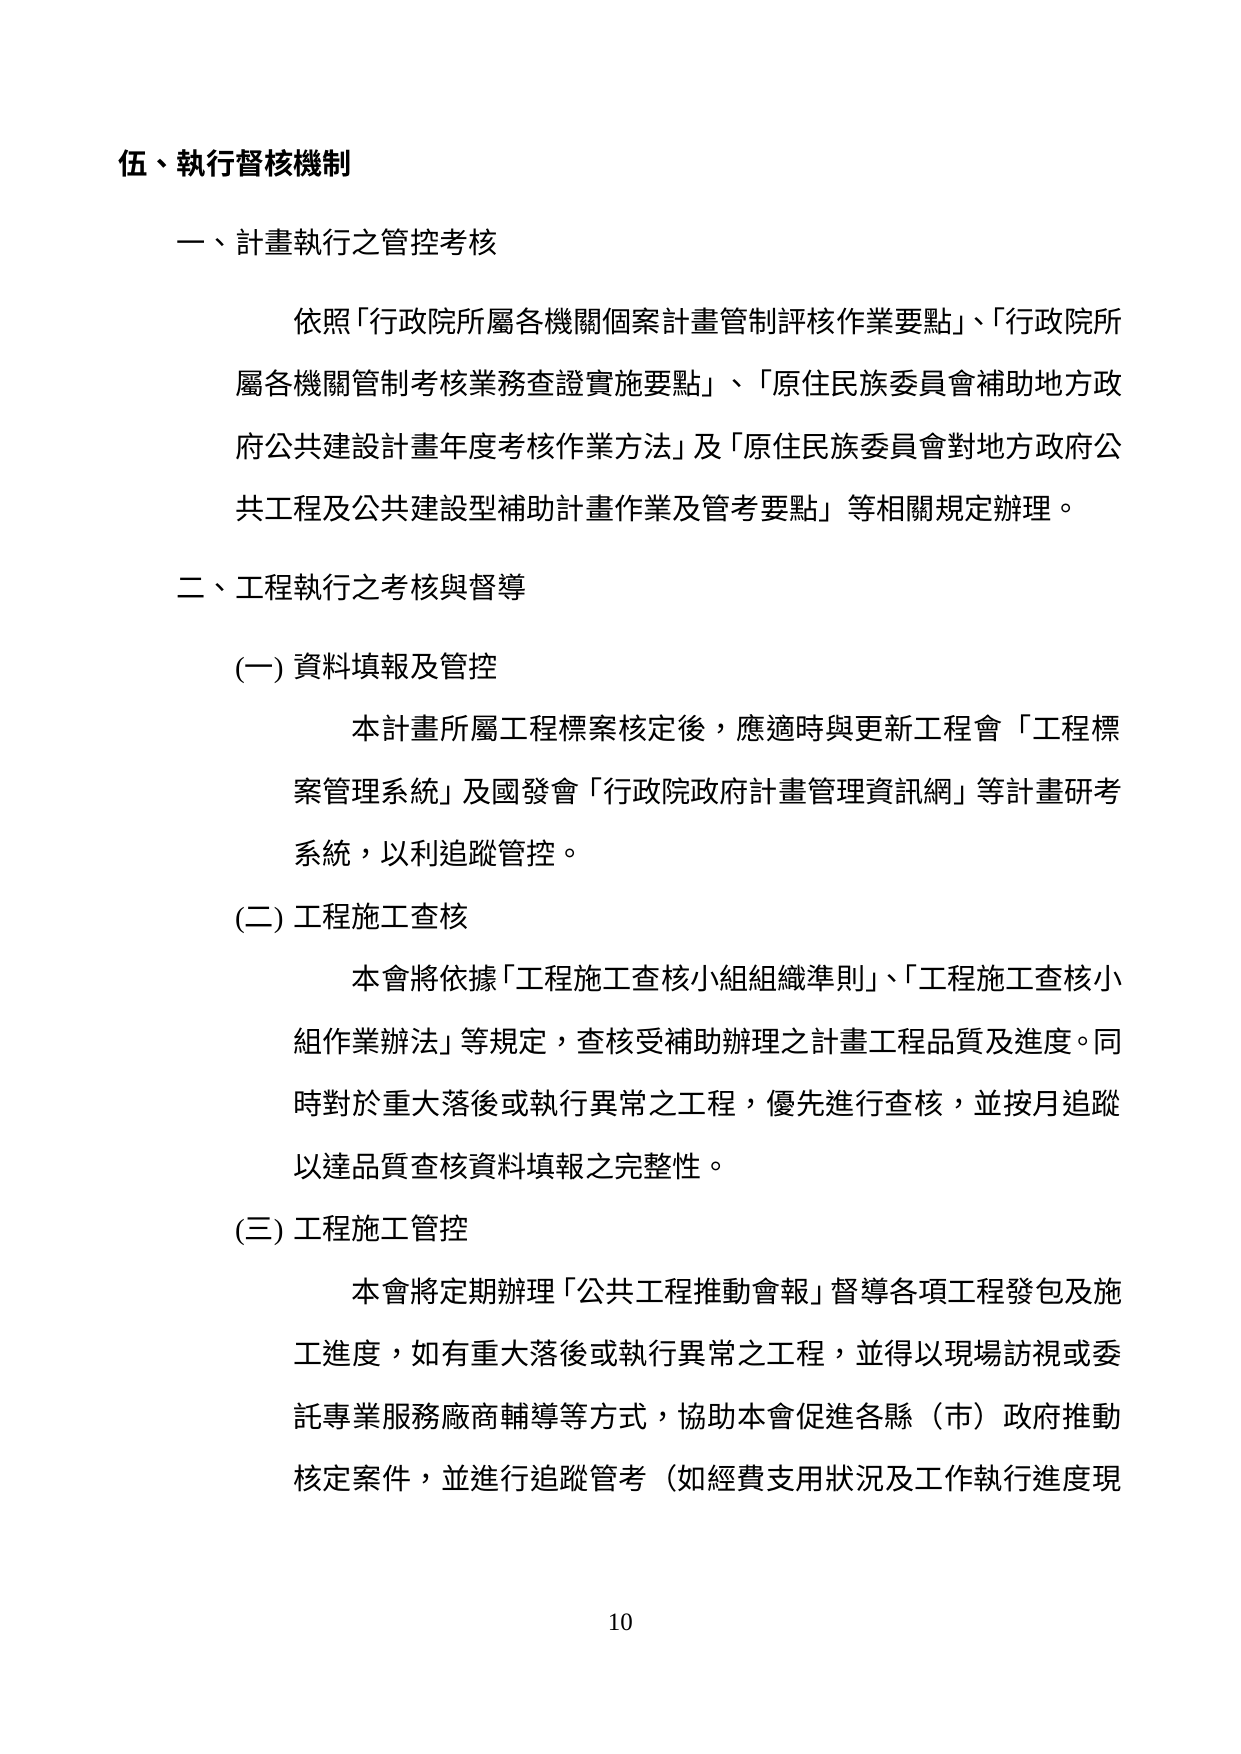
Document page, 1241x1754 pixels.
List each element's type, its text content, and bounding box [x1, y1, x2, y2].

list 計畫執行之管控考核 [176, 208, 1122, 271]
list 工程施工查核 [235, 882, 1122, 944]
list 工程施工管控 [235, 1194, 1122, 1257]
text 依照「行政院所屬各機關個案計畫管制評核作業要點」、「行政院所屬各機關管制考核業務查證實施要點」、「原住民族委員會補助地方政府公共建設計畫年度考核作業方法」及「原住民族委員會對地方政府公共工程及公共建設型補助計畫作業及管考要點」等相關規定辦理。 [235, 287, 1122, 537]
list 資料填報及管控 [235, 632, 1122, 694]
subtitle 執行督核機制 [118, 129, 1122, 192]
list 工程執行之考核與督導 [176, 553, 1122, 616]
text 本會將依據「工程施工查核小組組織準則」、「工程施工查核小組作業辦法」等規定，查核受補助辦理之計畫工程品質及進度。同時對於重大落後或執行異常之工程，優先進行查核，並按月追蹤，以達品質查核資料填報之完整性。 [293, 944, 1122, 1194]
text 本計畫所屬工程標案核定後，應適時與更新工程會「工程標案管理系統」及國發會「行政院政府計畫管理資訊網」等計畫研考系統，以利追蹤管控。 [293, 694, 1122, 882]
text 本會將定期辦理「公共工程推動會報」督導各項工程發包及施工進度，如有重大落後或執行異常之工程，並得以現場訪視或委託專業服務廠商輔導等方式，協助本會促進各縣（巿）政府推動核定案件，並進行追蹤管考（如經費支用狀況及工作執行進度現 [293, 1257, 1122, 1507]
